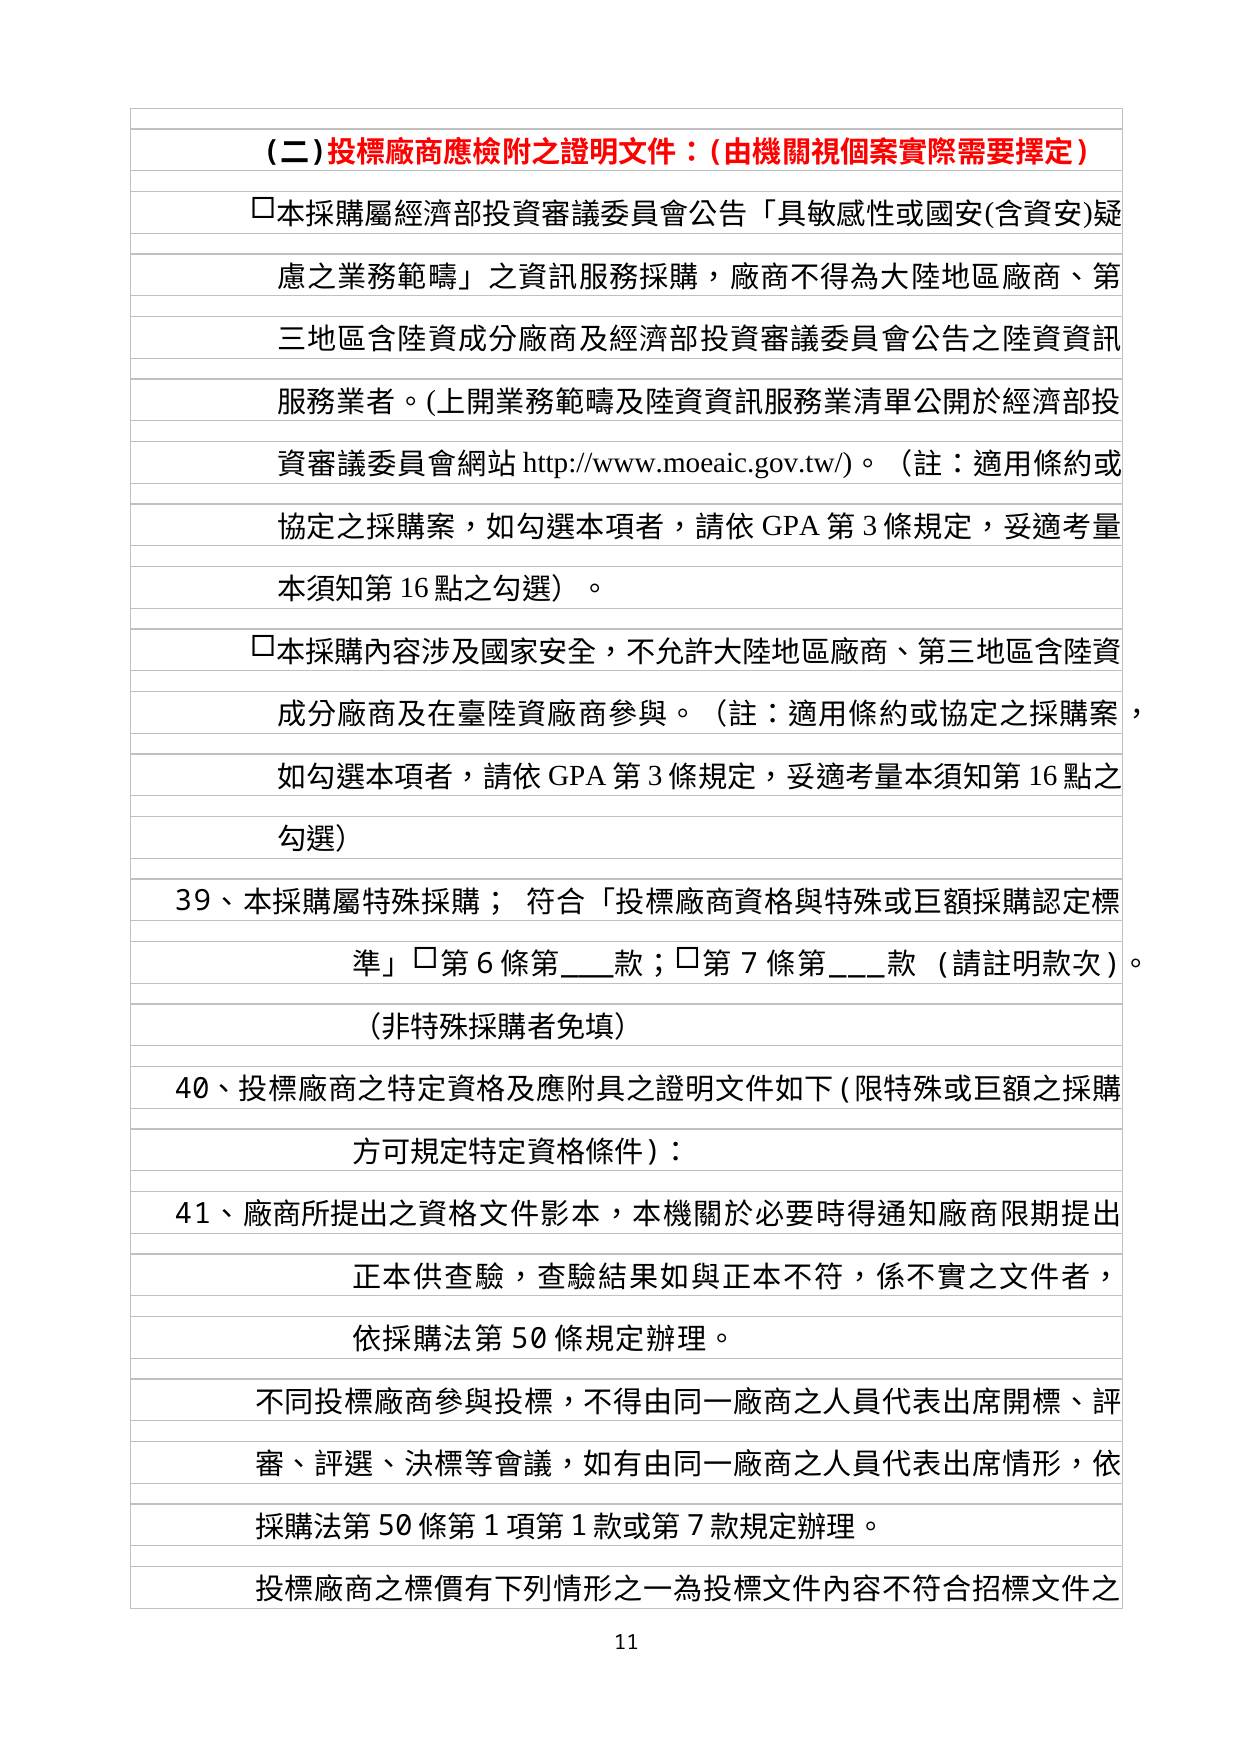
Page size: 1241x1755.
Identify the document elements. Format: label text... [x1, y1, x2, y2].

text 本採購內容涉及國家安全，不允許大陸地區廠商、第三地區含陸資成分廠商及在臺陸資廠商參與。（註：適用條約或協定之採購案，如勾選本項者，請依GPA第3條規定，妥適考量本須知第16點之勾選） [250, 692, 1122, 733]
text 協定之採購案，如勾選本項者，請依GPA第3條規定，妥適考量 [250, 505, 1122, 545]
text 本採購內容涉及國家安全，不允許大陸地區廠商、第三地區含陸資成分廠商及在臺陸資廠商參與。（註：適用條約或協定之採購案，如勾選本項者，請依GPA第3條規定，妥適考量本須知第16點之勾選） [250, 609, 1122, 628]
list 廠商所提出之資格文件影本，本機關於必要時得通知廠商限期提出 [174, 1192, 1122, 1233]
text 審、評選、決標等會議，如有由同一廠商之人員代表出席情形，依 [255, 1442, 1122, 1483]
text [250, 234, 1122, 253]
text 不同投標廠商參與投標，不得由同一廠商之人員代表出席開標、評 [255, 1380, 1122, 1420]
text 本採購屬經濟部投資審議委員會公告「具敏感性或國安(含資安)疑 [250, 192, 1122, 233]
text [250, 171, 1122, 191]
list [174, 1109, 1122, 1128]
text 慮之業務範疇」之資訊服務採購，廠商不得為大陸地區廠商、第 [250, 255, 1122, 295]
text [255, 1546, 1122, 1566]
text [255, 1359, 1122, 1378]
text [263, 109, 1122, 128]
text [255, 1421, 1122, 1441]
text [250, 421, 1122, 441]
text 本採購內容涉及國家安全，不允許大陸地區廠商、第三地區含陸資成分廠商及在臺陸資廠商參與。（註：適用條約或協定之採購案，如勾選本項者，請依GPA第3條規定，妥適考量本須知第16點之勾選） [250, 755, 1122, 795]
list [174, 1296, 1122, 1316]
text 本採購內容涉及國家安全，不允許大陸地區廠商、第三地區含陸資成分廠商及在臺陸資廠商參與。（註：適用條約或協定之採購案，如勾選本項者，請依GPA第3條規定，妥適考量本須知第16點之勾選） [250, 630, 1122, 670]
list 依採購法第50條規定辦理。 [174, 1317, 1122, 1358]
list 本採購屬特殊採購； 符合「投標廠商資格與特殊或巨額採購認定標準」第6條第___款；第7條第___款 (請註明款次)。（非特殊採購者免填） [174, 984, 1122, 1003]
list 方可規定特定資格條件)： [174, 1130, 1122, 1170]
text 本採購內容涉及國家安全，不允許大陸地區廠商、第三地區含陸資成分廠商及在臺陸資廠商參與。（註：適用條約或協定之採購案，如勾選本項者，請依GPA第3條規定，妥適考量本須知第16點之勾選） [250, 671, 1122, 691]
text [250, 546, 1122, 566]
list 本採購屬特殊採購； 符合「投標廠商資格與特殊或巨額採購認定標準」第6條第___款；第7條第___款 (請註明款次)。（非特殊採購者免填） [174, 921, 1122, 941]
list 投標廠商之特定資格及應附具之證明文件如下(限特殊或巨額之採購 [174, 1067, 1122, 1108]
text 資審議委員會網站http://www.moeaic.gov.tw/)。（註：適用條約或 [250, 442, 1122, 483]
text [250, 484, 1122, 503]
text 本採購內容涉及國家安全，不允許大陸地區廠商、第三地區含陸資成分廠商及在臺陸資廠商參與。（註：適用條約或協定之採購案，如勾選本項者，請依GPA第3條規定，妥適考量本須知第16點之勾選） [250, 817, 1122, 858]
text (二)投標廠商應檢附之證明文件：(由機關視個案實際需要擇定) [263, 130, 1122, 170]
text 三地區含陸資成分廠商及經濟部投資審議委員會公告之陸資資訊 [250, 317, 1122, 358]
text [250, 296, 1122, 316]
list 本採購屬特殊採購； 符合「投標廠商資格與特殊或巨額採購認定標準」第6條第___款；第7條第___款 (請註明款次)。（非特殊採購者免填） [174, 1005, 1122, 1045]
list [174, 1234, 1122, 1253]
list [174, 1171, 1122, 1191]
text [255, 1484, 1122, 1503]
text 投標廠商之標價有下列情形之一為投標文件內容不符合招標文件之 [255, 1567, 1122, 1608]
list 本採購屬特殊採購； 符合「投標廠商資格與特殊或巨額採購認定標準」第6條第___款；第7條第___款 (請註明款次)。（非特殊採購者免填） [174, 859, 1122, 878]
text 本採購內容涉及國家安全，不允許大陸地區廠商、第三地區含陸資成分廠商及在臺陸資廠商參與。（註：適用條約或協定之採購案，如勾選本項者，請依GPA第3條規定，妥適考量本須知第16點之勾選） [250, 734, 1122, 753]
text 採購法第50條第1項第1款或第7款規定辦理。 [255, 1505, 1122, 1545]
text 服務業者。(上開業務範疇及陸資資訊服務業清單公開於經濟部投 [250, 380, 1122, 420]
text [250, 359, 1122, 378]
list 本採購屬特殊採購； 符合「投標廠商資格與特殊或巨額採購認定標準」第6條第___款；第7條第___款 (請註明款次)。（非特殊採購者免填） [174, 942, 1122, 983]
list 本採購屬特殊採購； 符合「投標廠商資格與特殊或巨額採購認定標準」第6條第___款；第7條第___款 (請註明款次)。（非特殊採購者免填） [174, 880, 1122, 920]
text 本採購內容涉及國家安全，不允許大陸地區廠商、第三地區含陸資成分廠商及在臺陸資廠商參與。（註：適用條約或協定之採購案，如勾選本項者，請依GPA第3條規定，妥適考量本須知第16點之勾選） [250, 796, 1122, 816]
list [174, 1046, 1122, 1066]
list 正本供查驗，查驗結果如與正本不符，係不實之文件者， [174, 1255, 1122, 1295]
text 本須知第16點之勾選）。 [250, 567, 1122, 608]
